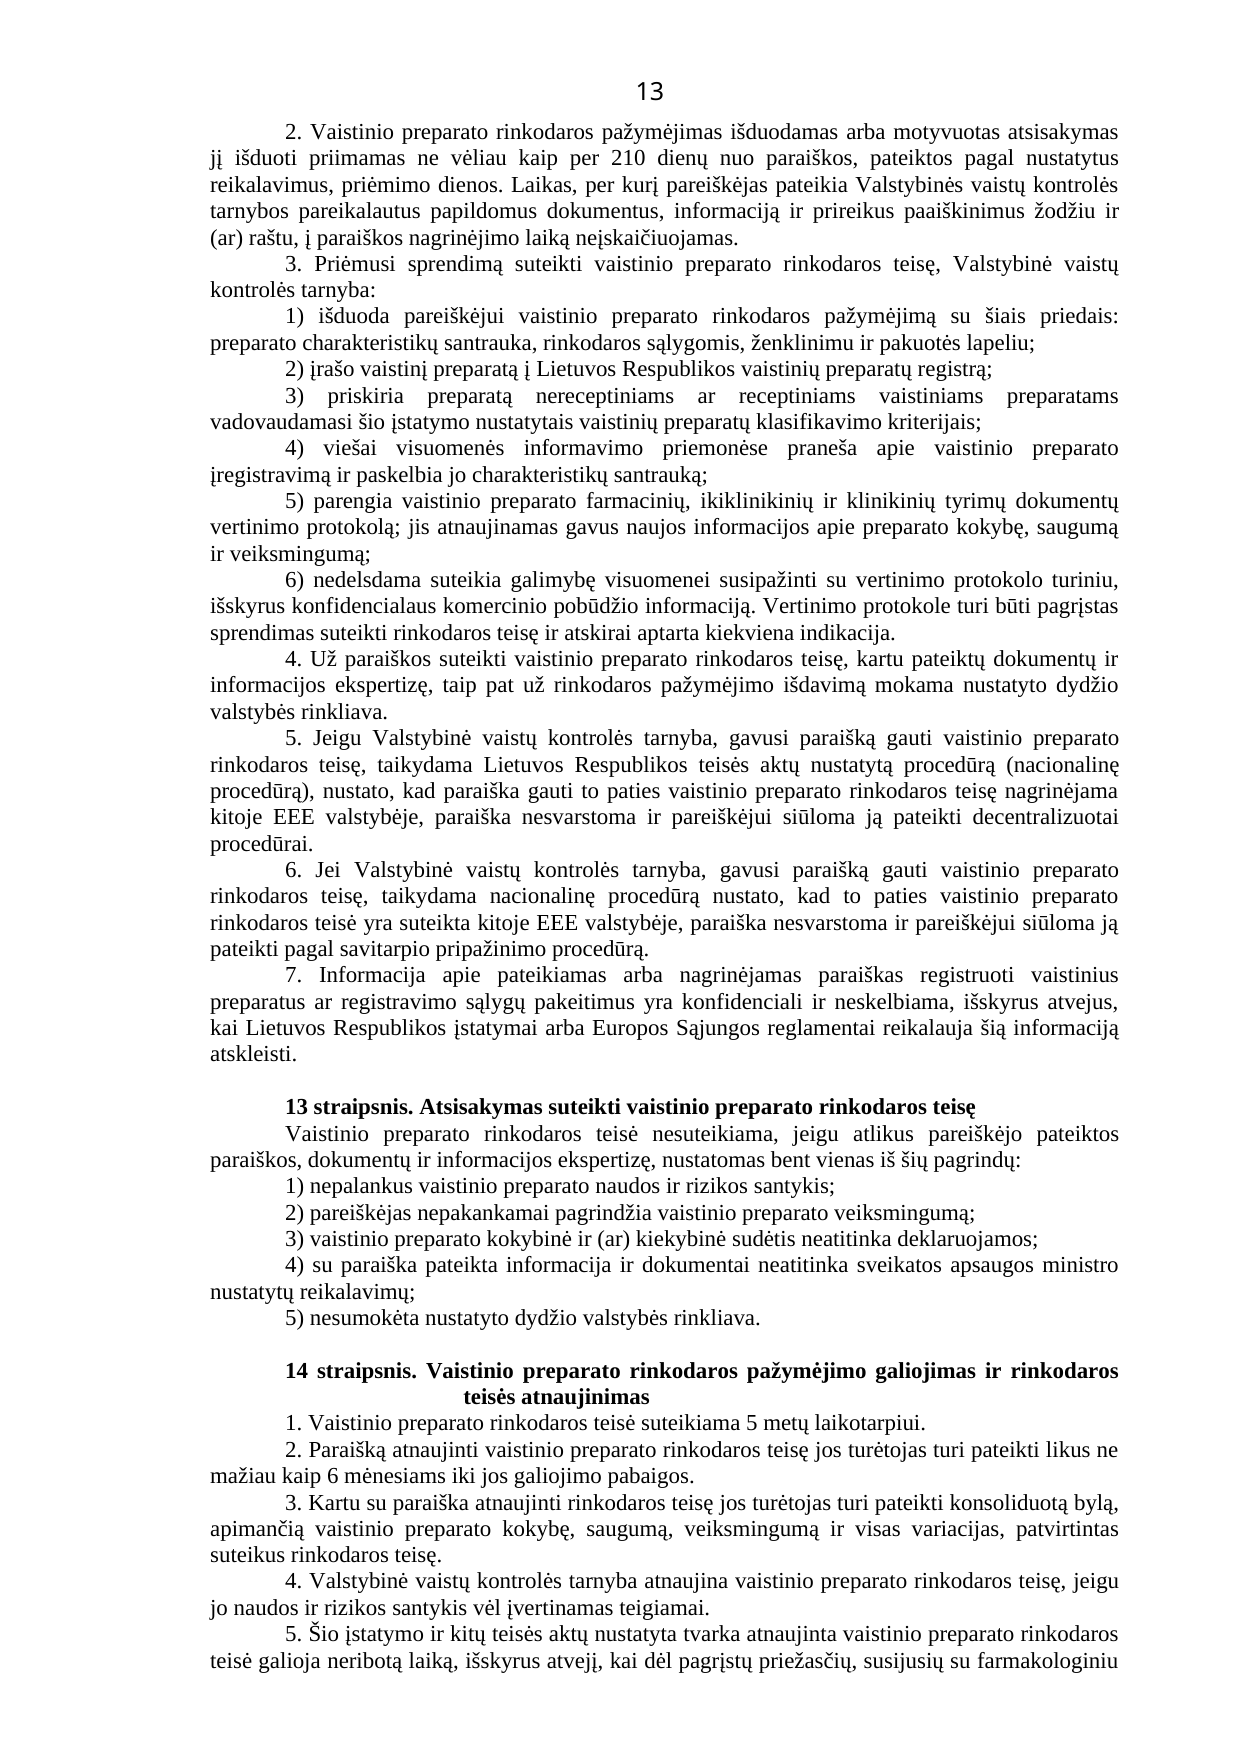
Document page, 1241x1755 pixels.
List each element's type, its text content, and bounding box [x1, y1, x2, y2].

text 4. Už paraiškos suteikti vaistinio preparato rinkodaros teisę, kartu pateiktų dokumentų ir informacijos ekspertizę, taip pat už rinkodaros pažymėjimo išdavimą mokama nustatyto dydžio valstybės rinkliava. [210, 645, 1120, 724]
text 4) viešai visuomenės informavimo priemonėse praneša apie vaistinio preparato įregistravimą ir paskelbia jo charakteristikų santrauką; [210, 434, 1120, 487]
text 3) priskiria preparatą nereceptiniams ar receptiniams vaistiniams preparatams vadovaudamasi šio įstatymo nustatytais vaistinių preparatų klasifikavimo kriterijais; [210, 382, 1120, 434]
text 14 straipsnis. Vaistinio preparato rinkodaros pažymėjimo galiojimas ir rinkodaros teisės atnaujinimas [285, 1357, 1120, 1409]
text 4) su paraiška pateikta informacija ir dokumentai neatitinka sveikatos apsaugos ministro nustatytų reikalavimų; [210, 1251, 1120, 1304]
text 2) įrašo vaistinį preparatą į Lietuvos Respublikos vaistinių preparatų registrą; [210, 355, 1120, 382]
text 7. Informacija apie pateikiamas arba nagrinėjamas paraiškas registruoti vaistinius preparatus ar registravimo sąlygų pakeitimus yra konfidenciali ir neskelbiama, išskyrus atvejus, kai Lietuvos Respublikos įstatymai arba Europos Sąjungos reglamentai reikalauja šią informaciją atskleisti. [210, 961, 1120, 1067]
text 3) vaistinio preparato kokybinė ir (ar) kiekybinė sudėtis neatitinka deklaruojamos; [210, 1225, 1120, 1251]
text 1) išduoda pareiškėjui vaistinio preparato rinkodaros pažymėjimą su šiais priedais: preparato charakteristikų santrauka, rinkodaros sąlygomis, ženklinimu ir pakuotės lapeliu; [210, 303, 1120, 355]
text 6) nedelsdama suteikia galimybę visuomenei susipažinti su vertinimo protokolo turiniu, išskyrus konfidencialaus komercinio pobūdžio informaciją. Vertinimo protokole turi būti pagrįstas sprendimas suteikti rinkodaros teisę ir atskirai aptarta kiekviena indikacija. [210, 566, 1120, 645]
text 5. Jeigu Valstybinė vaistų kontrolės tarnyba, gavusi paraišką gauti vaistinio preparato rinkodaros teisę, taikydama Lietuvos Respublikos teisės aktų nustatytą procedūrą (nacionalinę procedūrą), nustato, kad paraiška gauti to paties vaistinio preparato rinkodaros teisę nagrinėjama kitoje EEE valstybėje, paraiška nesvarstoma ir pareiškėjui siūloma ją pateikti decentralizuotai procedūrai. [210, 724, 1120, 856]
text 13 straipsnis. Atsisakymas suteikti vaistinio preparato rinkodaros teisę [210, 1093, 1120, 1119]
text 4. Valstybinė vaistų kontrolės tarnyba atnaujina vaistinio preparato rinkodaros teisę, jeigu jo naudos ir rizikos santykis vėl įvertinamas teigiamai. [210, 1568, 1120, 1620]
text 5) nesumokėta nustatyto dydžio valstybės rinkliava. [210, 1304, 1120, 1330]
text 3. Kartu su paraiška atnaujinti rinkodaros teisę jos turėtojas turi pateikti konsoliduotą bylą, apimančią vaistinio preparato kokybę, saugumą, veiksmingumą ir visas variacijas, patvirtintas suteikus rinkodaros teisę. [210, 1488, 1120, 1568]
text 1. Vaistinio preparato rinkodaros teisė suteikiama 5 metų laikotarpiui. [210, 1409, 1120, 1436]
text 5) parengia vaistinio preparato farmacinių, ikiklinikinių ir klinikinių tyrimų dokumentų vertinimo protokolą; jis atnaujinamas gavus naujos informacijos apie preparato kokybę, saugumą ir veiksmingumą; [210, 487, 1120, 566]
text 3. Priėmusi sprendimą suteikti vaistinio preparato rinkodaros teisę, Valstybinė vaistų kontrolės tarnyba: [210, 250, 1120, 303]
text 5. Šio įstatymo ir kitų teisės aktų nustatyta tvarka atnaujinta vaistinio preparato rinkodaros teisė galioja neribotą laiką, išskyrus atvejį, kai dėl pagrįstų priežasčių, susijusių su farmakologiniu [210, 1620, 1120, 1673]
text 6. Jei Valstybinė vaistų kontrolės tarnyba, gavusi paraišką gauti vaistinio preparato rinkodaros teisę, taikydama nacionalinę procedūrą nustato, kad to paties vaistinio preparato rinkodaros teisė yra suteikta kitoje EEE valstybėje, paraiška nesvarstoma ir pareiškėjui siūloma ją pateikti pagal savitarpio pripažinimo procedūrą. [210, 856, 1120, 961]
text 1) nepalankus vaistinio preparato naudos ir rizikos santykis; [210, 1172, 1120, 1199]
text 2. Paraišką atnaujinti vaistinio preparato rinkodaros teisę jos turėtojas turi pateikti likus ne mažiau kaip 6 mėnesiams iki jos galiojimo pabaigos. [210, 1436, 1120, 1488]
text 2) pareiškėjas nepakankamai pagrindžia vaistinio preparato veiksmingumą; [210, 1199, 1120, 1225]
text Vaistinio preparato rinkodaros teisė nesuteikiama, jeigu atlikus pareiškėjo pateiktos paraiškos, dokumentų ir informacijos ekspertizę, nustatomas bent vienas iš šių pagrindų: [210, 1119, 1120, 1172]
text 2. Vaistinio preparato rinkodaros pažymėjimas išduodamas arba motyvuotas atsisakymas jį išduoti priimamas ne vėliau kaip per 210 dienų nuo paraiškos, pateiktos pagal nustatytus reikalavimus, priėmimo dienos. Laikas, per kurį pareiškėjas pateikia Valstybinės vaistų kontrolės tarnybos pareikalautus papildomus dokumentus, informaciją ir prireikus paaiškinimus žodžiu ir (ar) raštu, į paraiškos nagrinėjimo laiką neįskaičiuojamas. [210, 118, 1120, 250]
